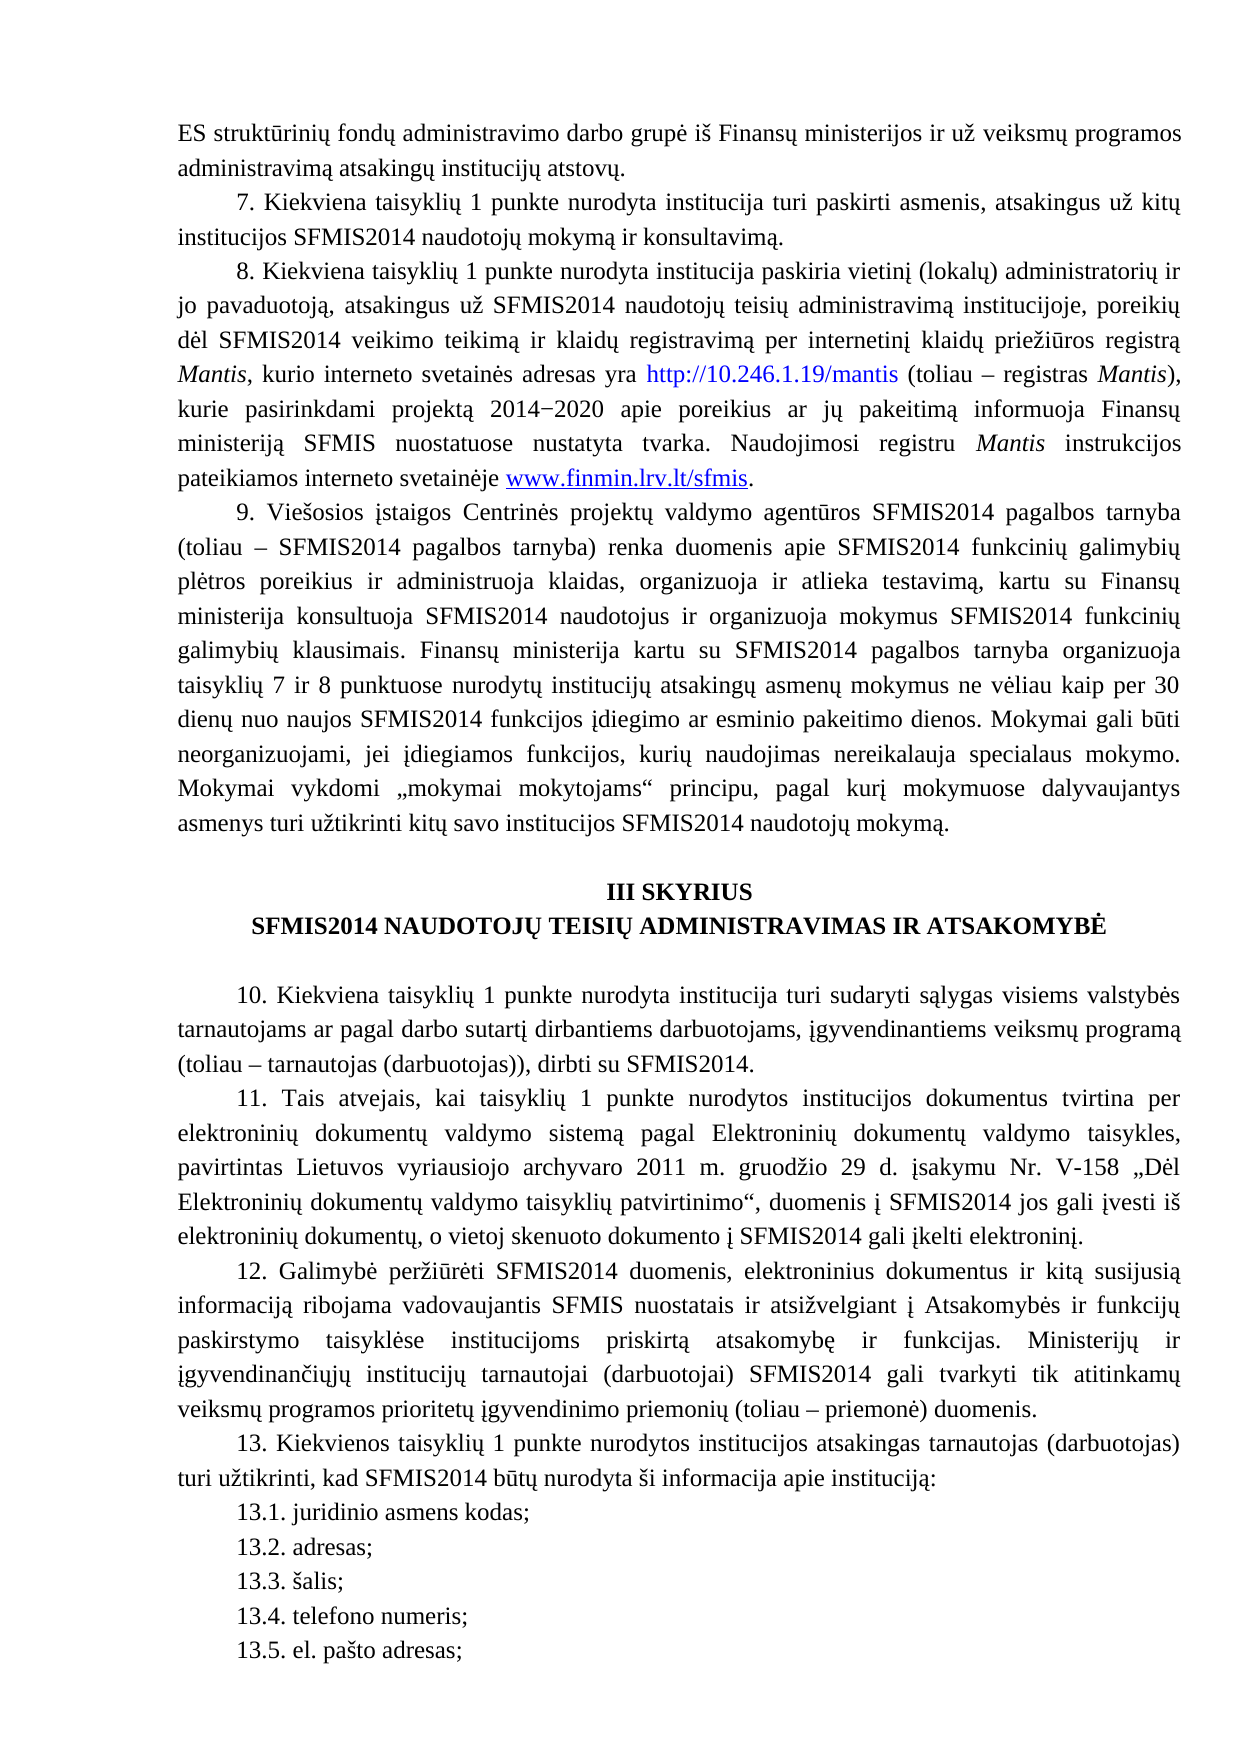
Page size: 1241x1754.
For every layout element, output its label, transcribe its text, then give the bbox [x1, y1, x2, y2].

text 13.2. adresas; [177, 1532, 1181, 1561]
text 10. Kiekviena taisyklių 1 punkte nurodyta institucija turi sudaryti sąlygas visiems valstybės tarnautojams ar pagal darbo sutartį dirbantiems darbuotojams, įgyvendinantiems veiksmų programą (toliau – tarnautojas (darbuotojas)), dirbti su SFMIS2014. [177, 980, 1181, 1078]
text 11. Tais atvejais, kai taisyklių 1 punkte nurodytos institucijos dokumentus tvirtina per elektroninių dokumentų valdymo sistemą pagal Elektroninių dokumentų valdymo taisykles, pavirtintas Lietuvos vyriausiojo archyvaro 2011 m. gruodžio 29 d. įsakymu Nr. V-158 „Dėl Elektroninių dokumentų valdymo taisyklių patvirtinimo“, duomenis į SFMIS2014 jos gali įvesti iš elektroninių dokumentų, o vietoj skenuoto dokumento į SFMIS2014 gali įkelti elektroninį. [177, 1083, 1181, 1250]
text 8. Kiekviena taisyklių 1 punkte nurodyta institucija paskiria vietinį (lokalų) administratorių ir jo pavaduotoją, atsakingus už SFMIS2014 naudotojų teisių administravimą institucijoje, poreikių dėl SFMIS2014 veikimo teikimą ir klaidų registravimą per internetinį klaidų priežiūros registrą Mantis, kurio interneto svetainės adresas yra http://10.246.1.19/mantis (toliau – registras Mantis), kurie pasirinkdami projektą 2014−2020 apie poreikius ar jų pakeitimą informuoja Finansų ministeriją SFMIS nuostatuose nustatyta tvarka. Naudojimosi registru Mantis instrukcijos pateikiamos interneto svetainėje www.finmin.lrv.lt/sfmis. [177, 256, 1181, 492]
text ES struktūrinių fondų administravimo darbo grupė iš Finansų ministerijos ir už veiksmų programos administravimą atsakingų institucijų atstovų. [177, 118, 1181, 181]
text 13. Kiekvienos taisyklių 1 punkte nurodytos institucijos atsakingas tarnautojas (darbuotojas) turi užtikrinti, kad SFMIS2014 būtų nurodyta ši informacija apie instituciją: [177, 1428, 1181, 1492]
text 13.5. el. pašto adresas; [177, 1635, 1181, 1664]
text 13.1. juridinio asmens kodas; [177, 1497, 1181, 1526]
text SFMIS2014 NAUDOTOJŲ TEISIŲ ADMINISTRAVIMAS IR ATSAKOMYBĖ [177, 911, 1181, 940]
text 13.4. telefono numeris; [177, 1601, 1181, 1629]
text III SKYRIUS [177, 877, 1181, 905]
text 7. Kiekviena taisyklių 1 punkte nurodyta institucija turi paskirti asmenis, atsakingus už kitų institucijos SFMIS2014 naudotojų mokymą ir konsultavimą. [177, 187, 1181, 250]
text 9. Viešosios įstaigos Centrinės projektų valdymo agentūros SFMIS2014 pagalbos tarnyba (toliau – SFMIS2014 pagalbos tarnyba) renka duomenis apie SFMIS2014 funkcinių galimybių plėtros poreikius ir administruoja klaidas, organizuoja ir atlieka testavimą, kartu su Finansų ministerija konsultuoja SFMIS2014 naudotojus ir organizuoja mokymus SFMIS2014 funkcinių galimybių klausimais. Finansų ministerija kartu su SFMIS2014 pagalbos tarnyba organizuoja taisyklių 7 ir 8 punktuose nurodytų institucijų atsakingų asmenų mokymus ne vėliau kaip per 30 dienų nuo naujos SFMIS2014 funkcijos įdiegimo ar esminio pakeitimo dienos. Mokymai gali būti neorganizuojami, jei įdiegiamos funkcijos, kurių naudojimas nereikalauja specialaus mokymo. Mokymai vykdomi „mokymai mokytojams“ principu, pagal kurį mokymuose dalyvaujantys asmenys turi užtikrinti kitų savo institucijos SFMIS2014 naudotojų mokymą. [177, 497, 1181, 836]
text 12. Galimybė peržiūrėti SFMIS2014 duomenis, elektroninius dokumentus ir kitą susijusią informaciją ribojama vadovaujantis SFMIS nuostatais ir atsižvelgiant į Atsakomybės ir funkcijų paskirstymo taisyklėse institucijoms priskirtą atsakomybę ir funkcijas. Ministerijų ir įgyvendinančiųjų institucijų tarnautojai (darbuotojai) SFMIS2014 gali tvarkyti tik atitinkamų veiksmų programos prioritetų įgyvendinimo priemonių (toliau – priemonė) duomenis. [177, 1256, 1181, 1423]
text 13.3. šalis; [177, 1566, 1181, 1595]
